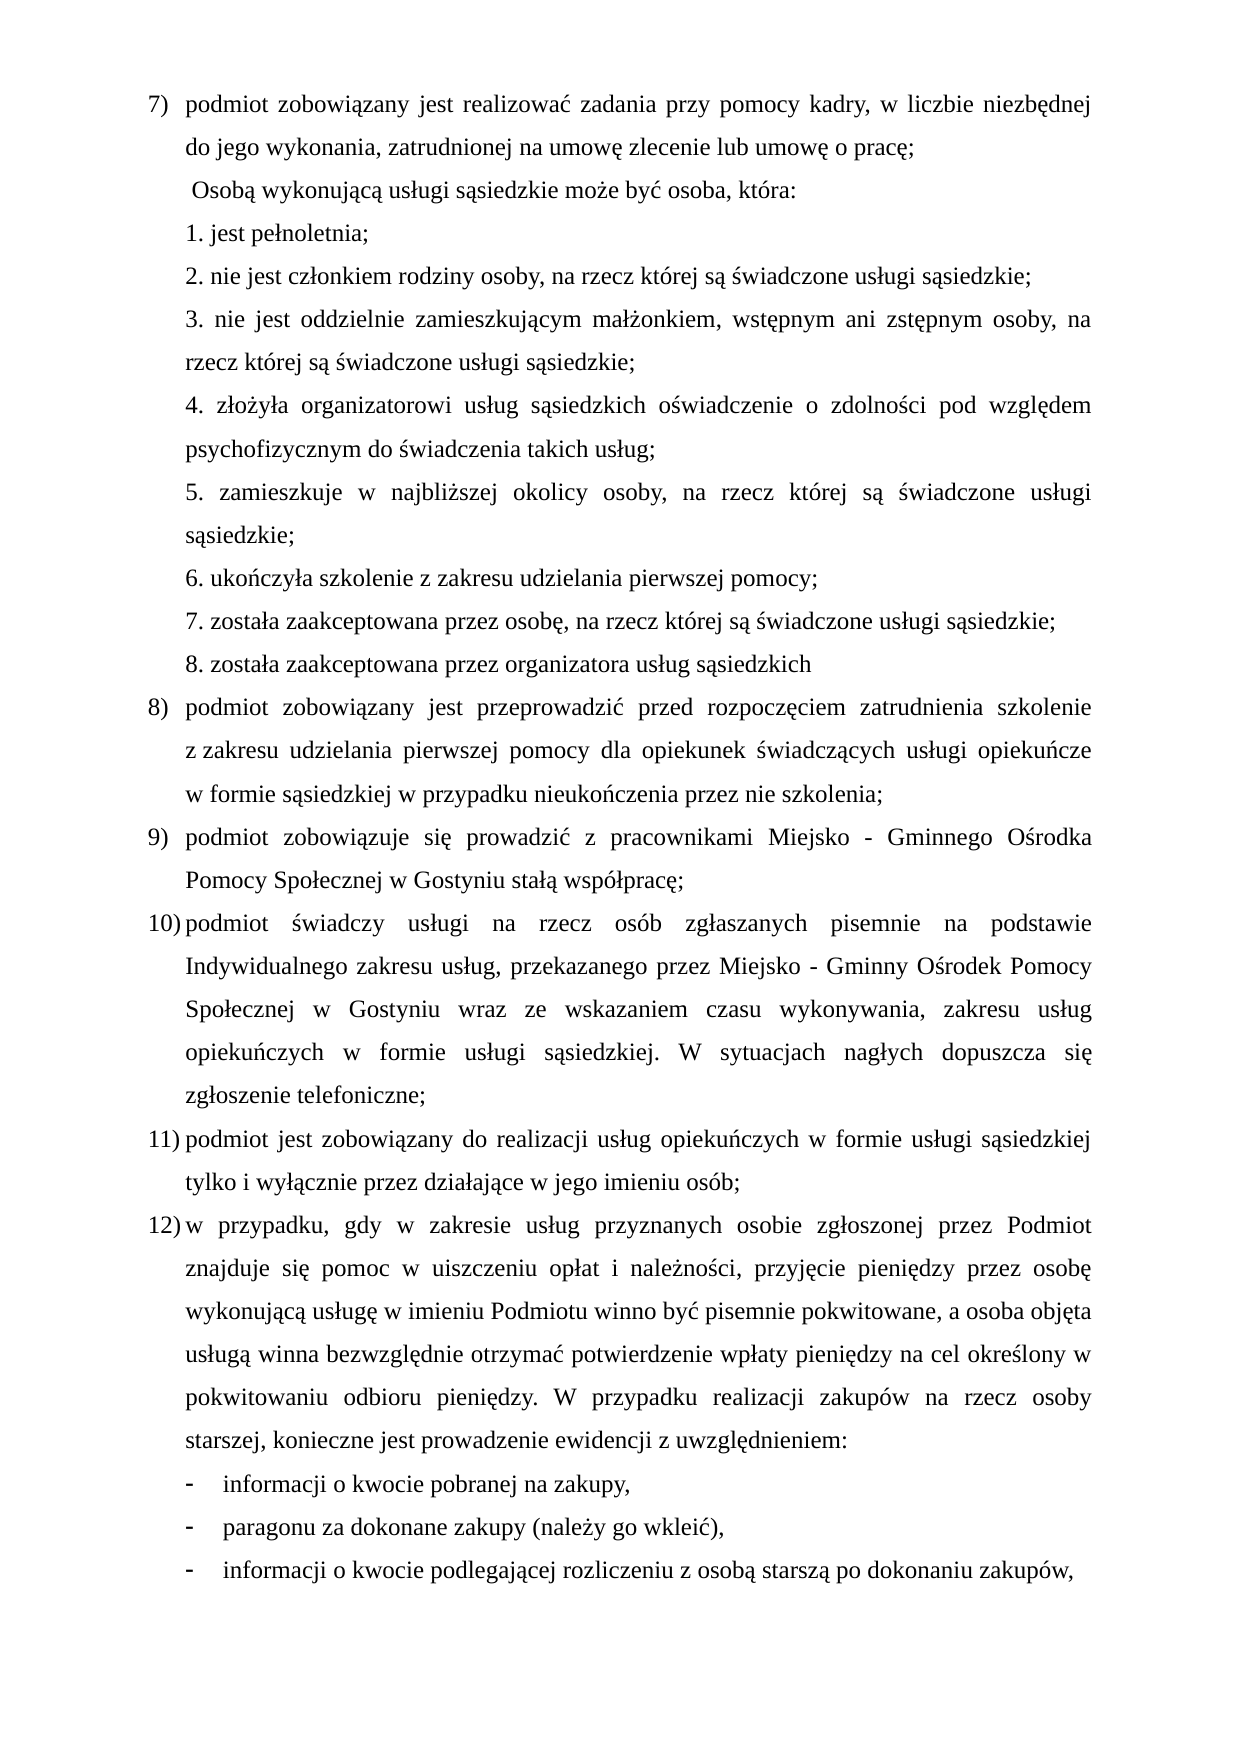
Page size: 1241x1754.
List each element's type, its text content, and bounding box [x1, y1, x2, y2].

list w przypadku, gdy w zakresie usług przyznanych osobie zgłoszonej przez Podmiot znajduje się pomoc w uiszczeniu opłat i należności, przyjęcie pieniędzy przez osobę wykonującą usługę w imieniu Podmiotu winno być pisemnie pokwitowane, a osoba objęta usługą winna bezwzględnie otrzymać potwierdzenie wpłaty pieniędzy na cel określony w pokwitowaniu odbioru pieniędzy. W przypadku realizacji zakupów na rzecz osoby starszej, konieczne jest prowadzenie ewidencji z uwzględnieniem: [148, 1210, 1093, 1454]
list podmiot zobowiązany jest realizować zadania przy pomocy kadry, w liczbie niezbędnej do jego wykonania, zatrudnionej na umowę zlecenie lub umowę o pracę; [148, 89, 1093, 161]
list informacji o kwocie podlegającej rozliczeniu z osobą starszą po dokonaniu zakupów, [185, 1555, 1093, 1584]
text 5. zamieszkuje w najbliższej okolicy osoby, na rzecz której są świadczone usługi sąsiedzkie; [185, 477, 1093, 549]
text Osobą wykonującą usługi sąsiedzkie może być osoba, która: [185, 175, 1093, 204]
text 3. nie jest oddzielnie zamieszkującym małżonkiem, wstępnym ani zstępnym osoby, na rzecz której są świadczone usługi sąsiedzkie; [185, 304, 1093, 376]
text 7. została zaakceptowana przez osobę, na rzecz której są świadczone usługi sąsiedzkie; [185, 606, 1093, 635]
text 6. ukończyła szkolenie z zakresu udzielania pierwszej pomocy; [185, 563, 1093, 592]
list podmiot świadczy usługi na rzecz osób zgłaszanych pisemnie na podstawie Indywidualnego zakresu usług, przekazanego przez Miejsko - Gminny Ośrodek Pomocy Społecznej w Gostyniu wraz ze wskazaniem czasu wykonywania, zakresu usług opiekuńczych w formie usługi sąsiedzkiej. W sytuacjach nagłych dopuszcza się zgłoszenie telefoniczne; [148, 908, 1093, 1109]
text 4. złożyła organizatorowi usług sąsiedzkich oświadczenie o zdolności pod względem psychofizycznym do świadczenia takich usług; [185, 391, 1093, 462]
list podmiot zobowiązuje się prowadzić z pracownikami Miejsko - Gminnego Ośrodka Pomocy Społecznej w Gostyniu stałą współpracę; [148, 822, 1093, 894]
list podmiot jest zobowiązany do realizacji usług opiekuńczych w formie usługi sąsiedzkiej tylko i wyłącznie przez działające w jego imieniu osób; [148, 1124, 1093, 1196]
list informacji o kwocie pobranej na zakupy, [185, 1469, 1093, 1497]
list paragonu za dokonane zakupy (należy go wkleić), [185, 1512, 1093, 1541]
text 2. nie jest członkiem rodziny osoby, na rzecz której są świadczone usługi sąsiedzkie; [185, 261, 1093, 290]
list podmiot zobowiązany jest przeprowadzić przed rozpoczęciem zatrudnienia szkolenie z zakresu udzielania pierwszej pomocy dla opiekunek świadczących usługi opiekuńcze w formie sąsiedzkiej w przypadku nieukończenia przez nie szkolenia; [148, 692, 1093, 807]
text 8. została zaakceptowana przez organizatora usług sąsiedzkich [185, 649, 1093, 678]
text 1. jest pełnoletnia; [185, 218, 1093, 247]
